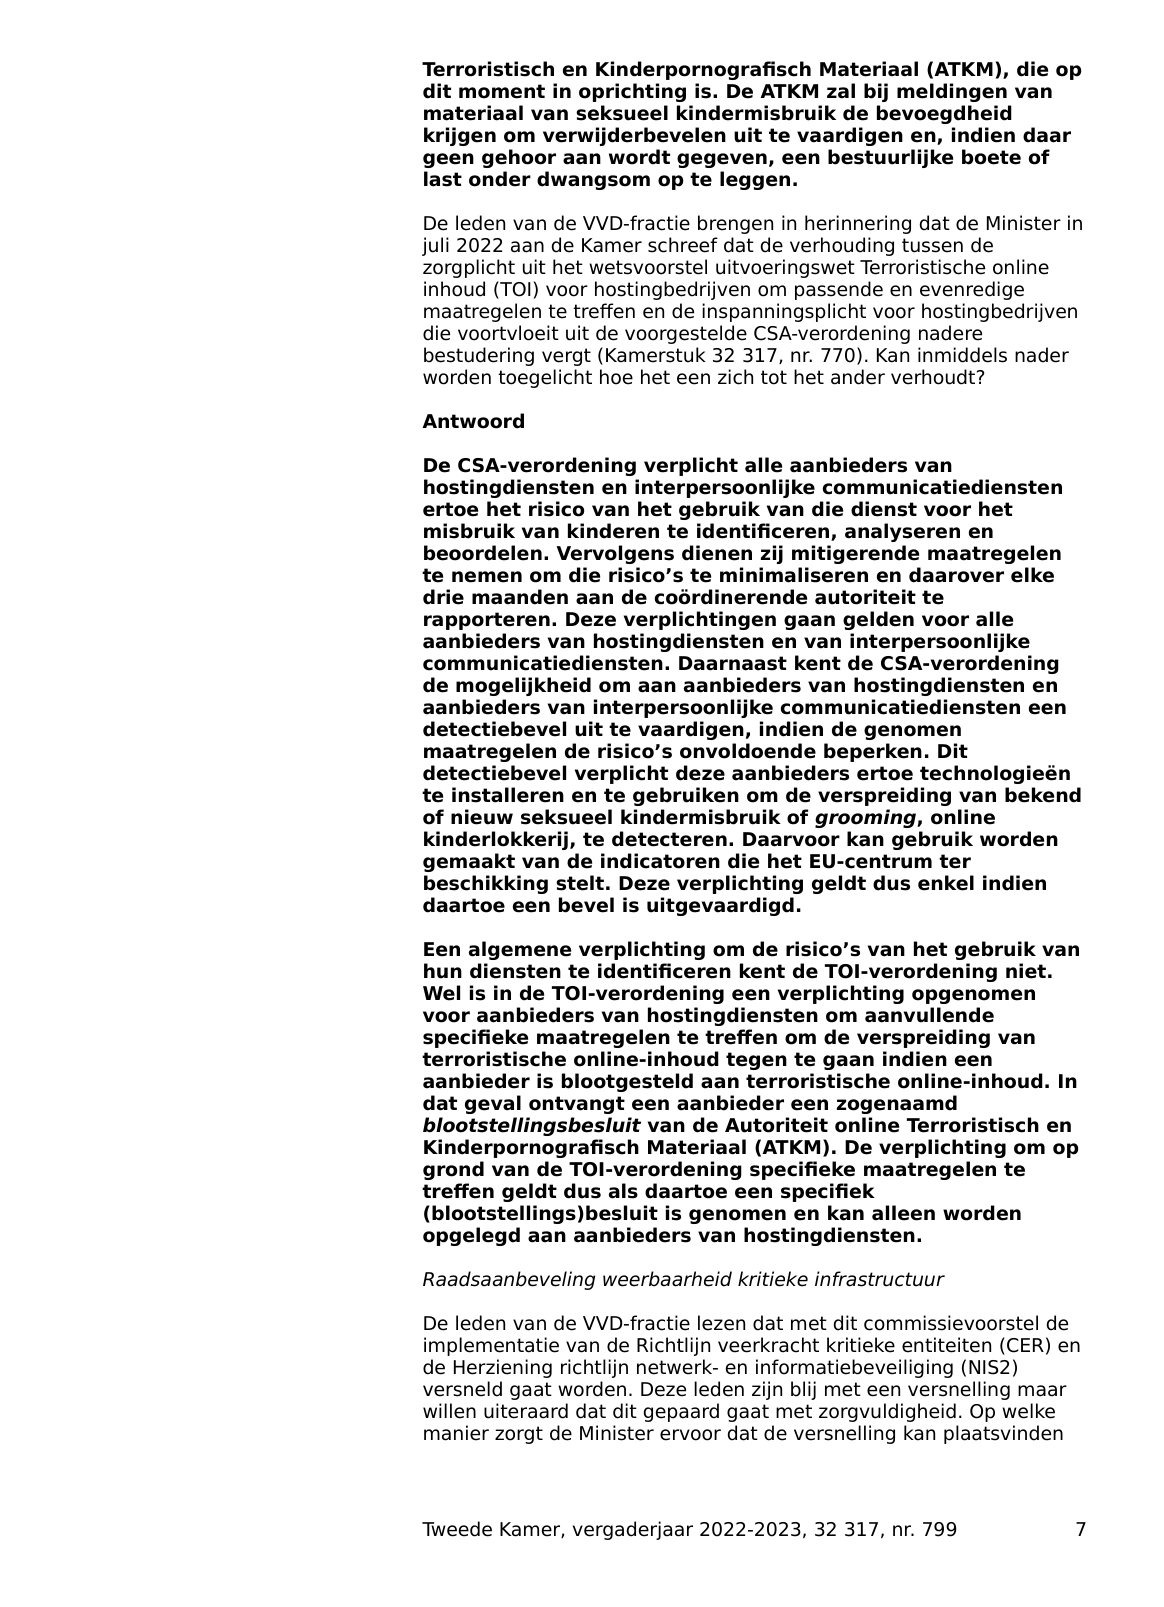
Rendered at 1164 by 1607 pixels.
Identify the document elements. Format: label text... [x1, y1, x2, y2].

text Terroristisch en Kinderpornografisch Materiaal (ATKM), die op dit moment in oprichting is. De ATKM zal bij meldingen van materiaal van seksueel kindermisbruik de bevoegdheid krijgen om verwijderbevelen uit te vaardigen en, indien daar geen gehoor aan wordt gegeven, een bestuurlijke boete of last onder dwangsom op te leggen. [422, 59, 1087, 191]
text Een algemene verplichting om de risico’s van het gebruik van hun diensten te identificeren kent de TOI-verordening niet. Wel is in de TOI-verordening een verplichting opgenomen voor aanbieders van hostingdiensten om aanvullende specifieke maatregelen te treffen om de verspreiding van terroristische online-inhoud tegen te gaan indien een aanbieder is blootgesteld aan terroristische online-inhoud. In dat geval ontvangt een aanbieder een zogenaamd blootstellingsbesluit van de Autoriteit online Terroristisch en Kinderpornografisch Materiaal (ATKM). De verplichting om op grond van de TOI-verordening specifieke maatregelen te treffen geldt dus als daartoe een specifiek (blootstellings)besluit is genomen en kan alleen worden opgelegd aan aanbieders van hostingdiensten. [422, 939, 1087, 1247]
text De leden van de VVD-fractie lezen dat met dit commissievoorstel de implementatie van de Richtlijn veerkracht kritieke entiteiten (CER) en de Herziening richtlijn netwerk- en informatiebeveiliging (NIS2) versneld gaat worden. Deze leden zijn blij met een versnelling maar willen uiteraard dat dit gepaard gaat met zorgvuldigheid. Op welke manier zorgt de Minister ervoor dat de versnelling kan plaatsvinden [422, 1313, 1087, 1445]
subtitle Antwoord [422, 411, 1087, 433]
text De CSA-verordening verplicht alle aanbieders van hostingdiensten en interpersoonlijke communicatiediensten ertoe het risico van het gebruik van die dienst voor het misbruik van kinderen te identificeren, analyseren en beoordelen. Vervolgens dienen zij mitigerende maatregelen te nemen om die risico’s te minimaliseren en daarover elke drie maanden aan de coördinerende autoriteit te rapporteren. Deze verplichtingen gaan gelden voor alle aanbieders van hostingdiensten en van interpersoonlijke communicatiediensten. Daarnaast kent de CSA-verordening de mogelijkheid om aan aanbieders van hostingdiensten en aanbieders van interpersoonlijke communicatiediensten een detectiebevel uit te vaardigen, indien de genomen maatregelen de risico’s onvoldoende beperken. Dit detectiebevel verplicht deze aanbieders ertoe technologieën te installeren en te gebruiken om de verspreiding van bekend of nieuw seksueel kindermisbruik of grooming, online kinderlokkerij, te detecteren. Daarvoor kan gebruik worden gemaakt van de indicatoren die het EU-centrum ter beschikking stelt. Deze verplichting geldt dus enkel indien daartoe een bevel is uitgevaardigd. [422, 455, 1087, 917]
subtitle Raadsaanbeveling weerbaarheid kritieke infrastructuur [422, 1269, 1087, 1291]
text De leden van de VVD-fractie brengen in herinnering dat de Minister in juli 2022 aan de Kamer schreef dat de verhouding tussen de zorgplicht uit het wetsvoorstel uitvoeringswet Terroristische online inhoud (TOI) voor hostingbedrijven om passende en evenredige maatregelen te treffen en de inspanningsplicht voor hostingbedrijven die voortvloeit uit de voorgestelde CSA-verordening nadere bestudering vergt (Kamerstuk 32 317, nr. 770). Kan inmiddels nader worden toegelicht hoe het een zich tot het ander verhoudt? [422, 213, 1087, 389]
